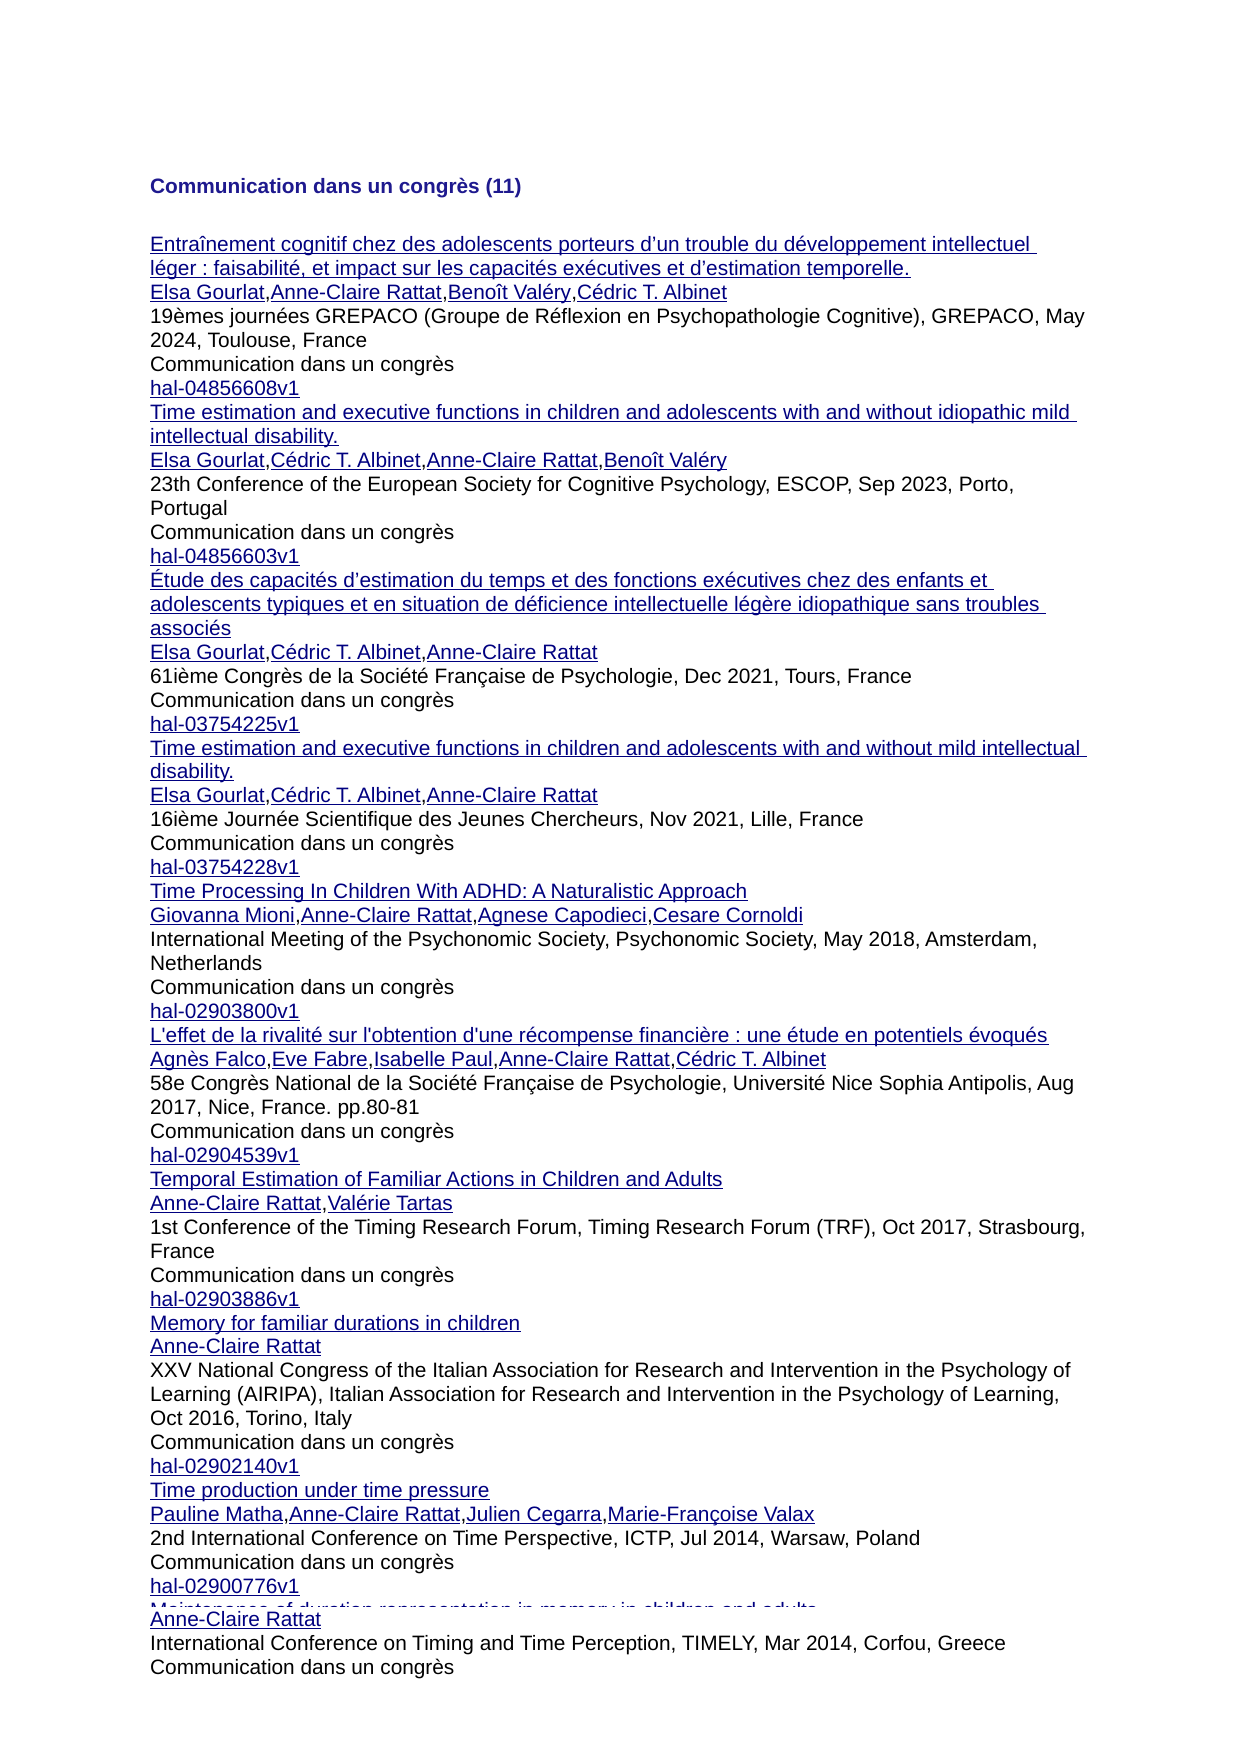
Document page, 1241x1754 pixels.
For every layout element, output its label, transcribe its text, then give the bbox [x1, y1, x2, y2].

table_cell Time estimation and executive functions in children and adolescents with and without idiopathic mild intellectual disability. Elsa Gourlat,Cédric T. Albinet,Anne-Claire Rattat,Benoît Valéry 23th Conference of the European Society for Cognitive Psychology, ESCOP, Sep 2023, Porto, Portugal Communication dans un congrès hal-04856603v1 [150, 400, 1090, 568]
table_cell Étude des capacités d’estimation du temps et des fonctions exécutives chez des enfants et adolescents typiques et en situation de déficience intellectuelle légère idiopathique sans troubles associés Elsa Gourlat,Cédric T. Albinet,Anne-Claire Rattat 61ième Congrès de la Société Française de Psychologie, Dec 2021, Tours, France Communication dans un congrès hal-03754225v1 [150, 568, 1090, 735]
subtitle Communication dans un congrès (11) [150, 174, 1090, 198]
table_cell Temporal Estimation of Familiar Actions in Children and Adults Anne-Claire Rattat,Valérie Tartas 1st Conference of the Timing Research Forum, Timing Research Forum (TRF), Oct 2017, Strasbourg, France Communication dans un congrès hal-02903886v1 [150, 1167, 1090, 1310]
table_cell Time production under time pressure Pauline Matha,Anne-Claire Rattat,Julien Cegarra,Marie-Françoise Valax 2nd International Conference on Time Perspective, ICTP, Jul 2014, Warsaw, Poland Communication dans un congrès hal-02900776v1 [150, 1478, 1090, 1598]
table_cell Maintenance of duration representation in memory in children and adults Anne-Claire Rattat International Conference on Timing and Time Perception, TIMELY, Mar 2014, Corfou, Greece Communication dans un congrès [150, 1598, 1090, 1679]
table_cell Memory for familiar durations in children Anne-Claire Rattat XXV National Congress of the Italian Association for Research and Intervention in the Psychology of Learning (AIRIPA), Italian Association for Research and Intervention in the Psychology of Learning, Oct 2016, Torino, Italy Communication dans un congrès hal-02902140v1 [150, 1310, 1090, 1478]
table_cell L'effet de la rivalité sur l'obtention d'une récompense financière : une étude en potentiels évoqués Agnès Falco,Eve Fabre,Isabelle Paul,Anne-Claire Rattat,Cédric T. Albinet 58e Congrès National de la Société Française de Psychologie, Université Nice Sophia Antipolis, Aug 2017, Nice, France. pp.80-81 Communication dans un congrès hal-02904539v1 [150, 1023, 1090, 1167]
table_cell Time Processing In Children With ADHD: A Naturalistic Approach Giovanna Mioni,Anne-Claire Rattat,Agnese Capodieci,Cesare Cornoldi International Meeting of the Psychonomic Society, Psychonomic Society, May 2018, Amsterdam, Netherlands Communication dans un congrès hal-02903800v1 [150, 879, 1090, 1023]
table_header Entraînement cognitif chez des adolescents porteurs d’un trouble du développement intellectuel léger : faisabilité, et impact sur les capacités exécutives et d’estimation temporelle. Elsa Gourlat,Anne-Claire Rattat,Benoît Valéry,Cédric T. Albinet 19èmes journées GREPACO (Groupe de Réflexion en Psychopathologie Cognitive), GREPACO, May 2024, Toulouse, France Communication dans un congrès hal-04856608v1 [150, 232, 1090, 400]
table_cell Time estimation and executive functions in children and adolescents with and without mild intellectual disability. Elsa Gourlat,Cédric T. Albinet,Anne-Claire Rattat 16ième Journée Scientifique des Jeunes Chercheurs, Nov 2021, Lille, France Communication dans un congrès hal-03754228v1 [150, 735, 1090, 879]
